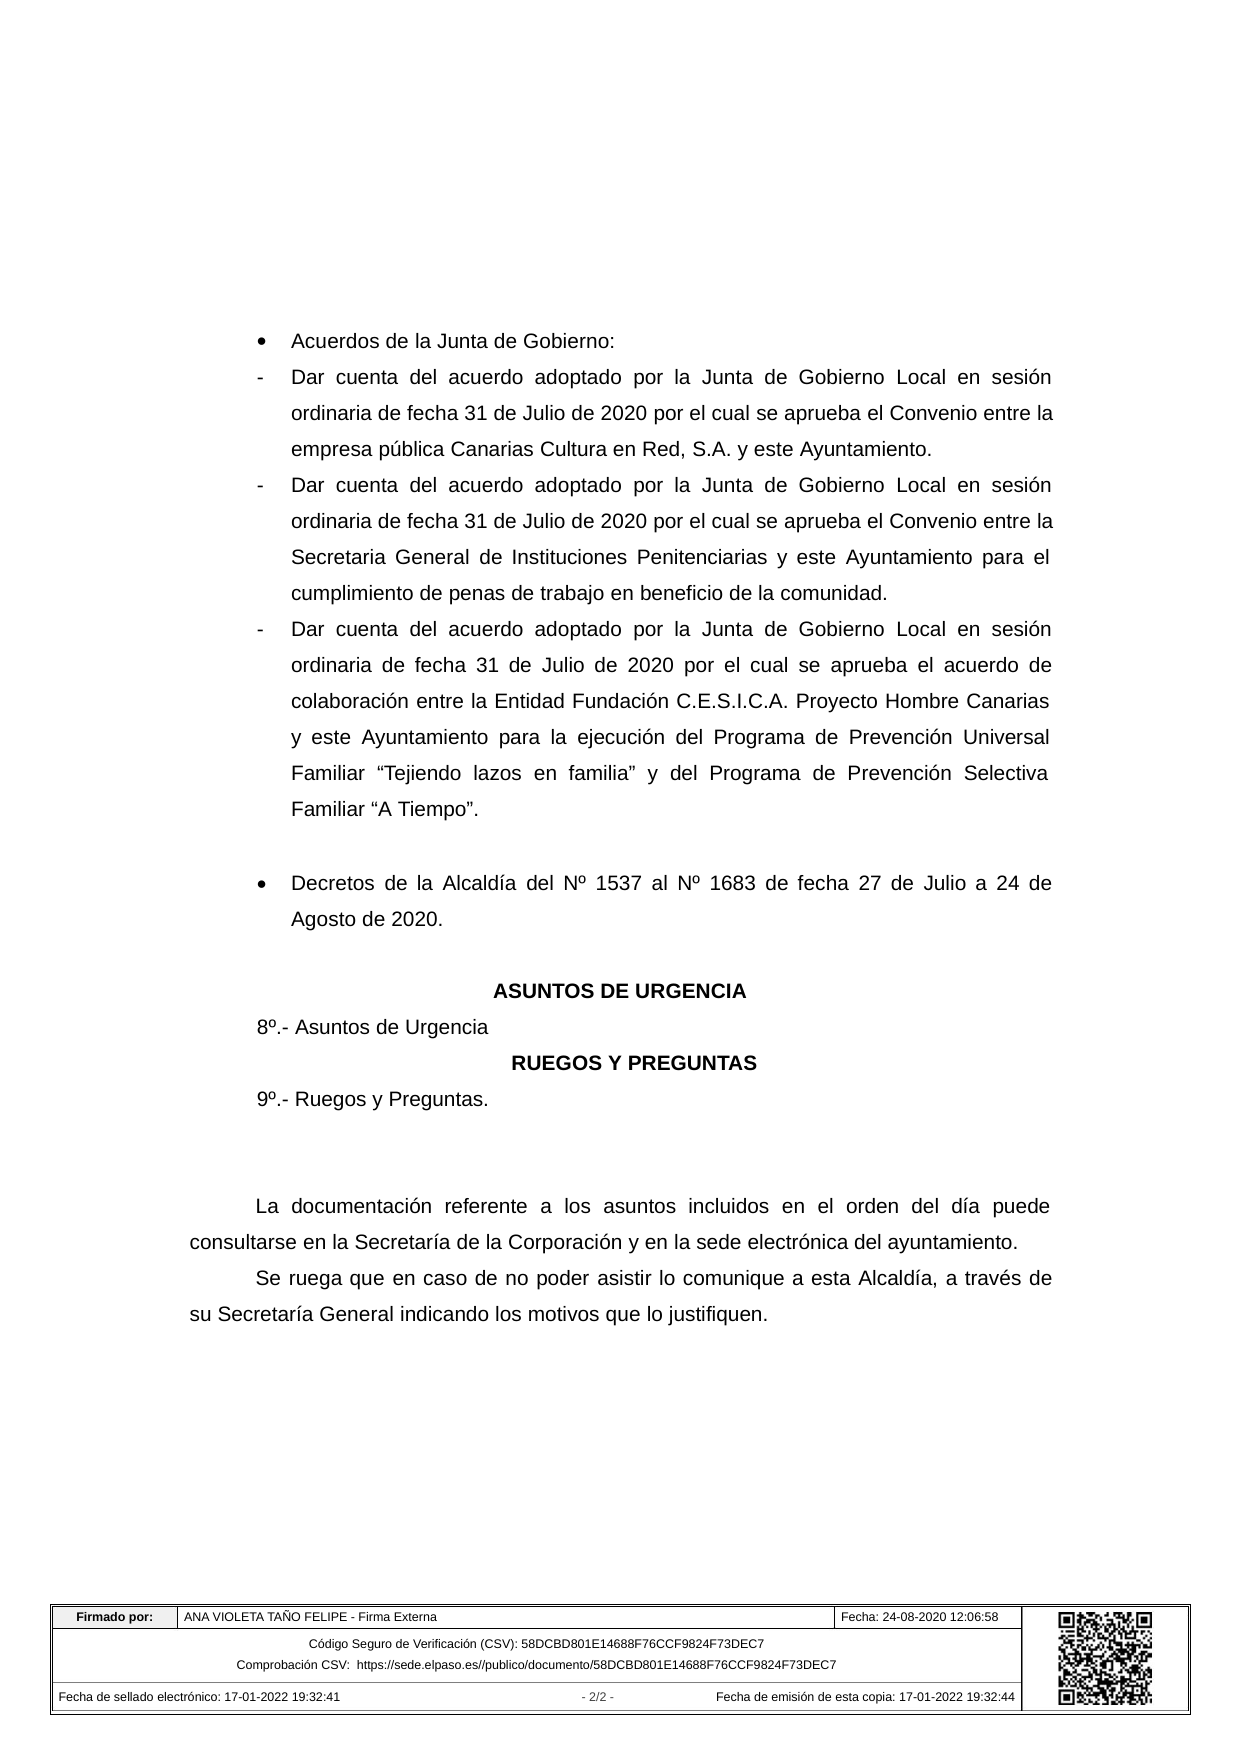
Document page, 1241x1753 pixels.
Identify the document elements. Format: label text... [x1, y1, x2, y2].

text Dar cuenta del acuerdo adoptado por la Junta de Gobierno Local en sesión [291, 365, 1077, 389]
text RUEGOS Y PREGUNTAS [511, 1052, 783, 1075]
text  [257, 327, 291, 353]
text ordinaria de fecha 31 de Julio de 2020 por el cual se aprueba el acuerdo de [291, 654, 1076, 677]
text - 2/2 - [581, 1691, 633, 1705]
text Familiar “Tejiendo lazos en familia” y del Programa de Prevención Selectiva [291, 762, 1076, 786]
text Decretos de la Alcaldía del Nº 1537 al Nº 1683 de fecha 27 de Julio a 24 de [291, 872, 1076, 895]
text 8 [257, 1016, 293, 1039]
text consultarse en la Secretaría de la Corporación y en la sede electrónica del ayuntamiento. [189, 1231, 1076, 1254]
text - [257, 618, 288, 641]
text colaboración entre la Entidad Fundación C.E.S.I.C.A. Proyecto Hombre Canarias [291, 690, 1076, 713]
text Fecha de sellado electrónico: 17-01-2022 19:32:41 [58, 1690, 365, 1704]
text Firmado por: [76, 1610, 172, 1624]
text 9º.- Ruegos y Preguntas. [257, 1087, 514, 1111]
text - [257, 473, 288, 497]
text Agosto de 2020. [291, 908, 1076, 931]
text º.- Asuntos de Urgencia [293, 1016, 772, 1039]
text Comprobación CSV: https://sede.elpaso.es//publico/documento/58DCBD801E14688F76CCF9824F73DEC7 [236, 1658, 862, 1672]
text Fecha: 24-08-2020 12:06:58 [841, 1610, 1022, 1624]
text Acuerdos de la Junta de Gobierno: [291, 329, 639, 353]
text ordinaria de fecha 31 de Julio de 2020 por el cual se aprueba el Convenio entre la [291, 509, 1077, 533]
text  [257, 870, 291, 895]
text Se ruega que en caso de no poder asistir lo comunique a esta Alcaldía, a través de [255, 1267, 1076, 1290]
text La documentación referente a los asuntos incluidos en el orden del día puede [255, 1194, 1076, 1218]
text cumplimiento de penas de trabajo en beneficio de la comunidad. [291, 582, 1077, 605]
picture [51, 1605, 1190, 1714]
text ANA VIOLETA TAÑO FELIPE - Firma Externa [184, 1610, 465, 1624]
text Fecha de emisión de esta copia: 17-01-2022 19:32:44 [716, 1690, 1040, 1704]
text ASUNTOS DE URGENCIA [493, 980, 772, 1003]
text su Secretaría General indicando los motivos que lo justifiquen. [189, 1303, 1076, 1326]
text Familiar “A Tiempo”. [291, 798, 1076, 822]
text empresa pública Canarias Cultura en Red, S.A. y este Ayuntamiento. [291, 437, 1077, 461]
text - [257, 365, 288, 389]
text Dar cuenta del acuerdo adoptado por la Junta de Gobierno Local en sesión [291, 618, 1076, 641]
text Dar cuenta del acuerdo adoptado por la Junta de Gobierno Local en sesión [291, 473, 1077, 497]
text Código Seguro de Verificación (CSV): 58DCBD801E14688F76CCF9824F73DEC7 [309, 1638, 862, 1652]
text Secretaria General de Instituciones Penitenciarias y este Ayuntamiento para el [291, 546, 1077, 569]
text ordinaria de fecha 31 de Julio de 2020 por el cual se aprueba el Convenio entre la [291, 401, 1077, 425]
text y este Ayuntamiento para la ejecución del Programa de Prevención Universal [291, 726, 1076, 749]
